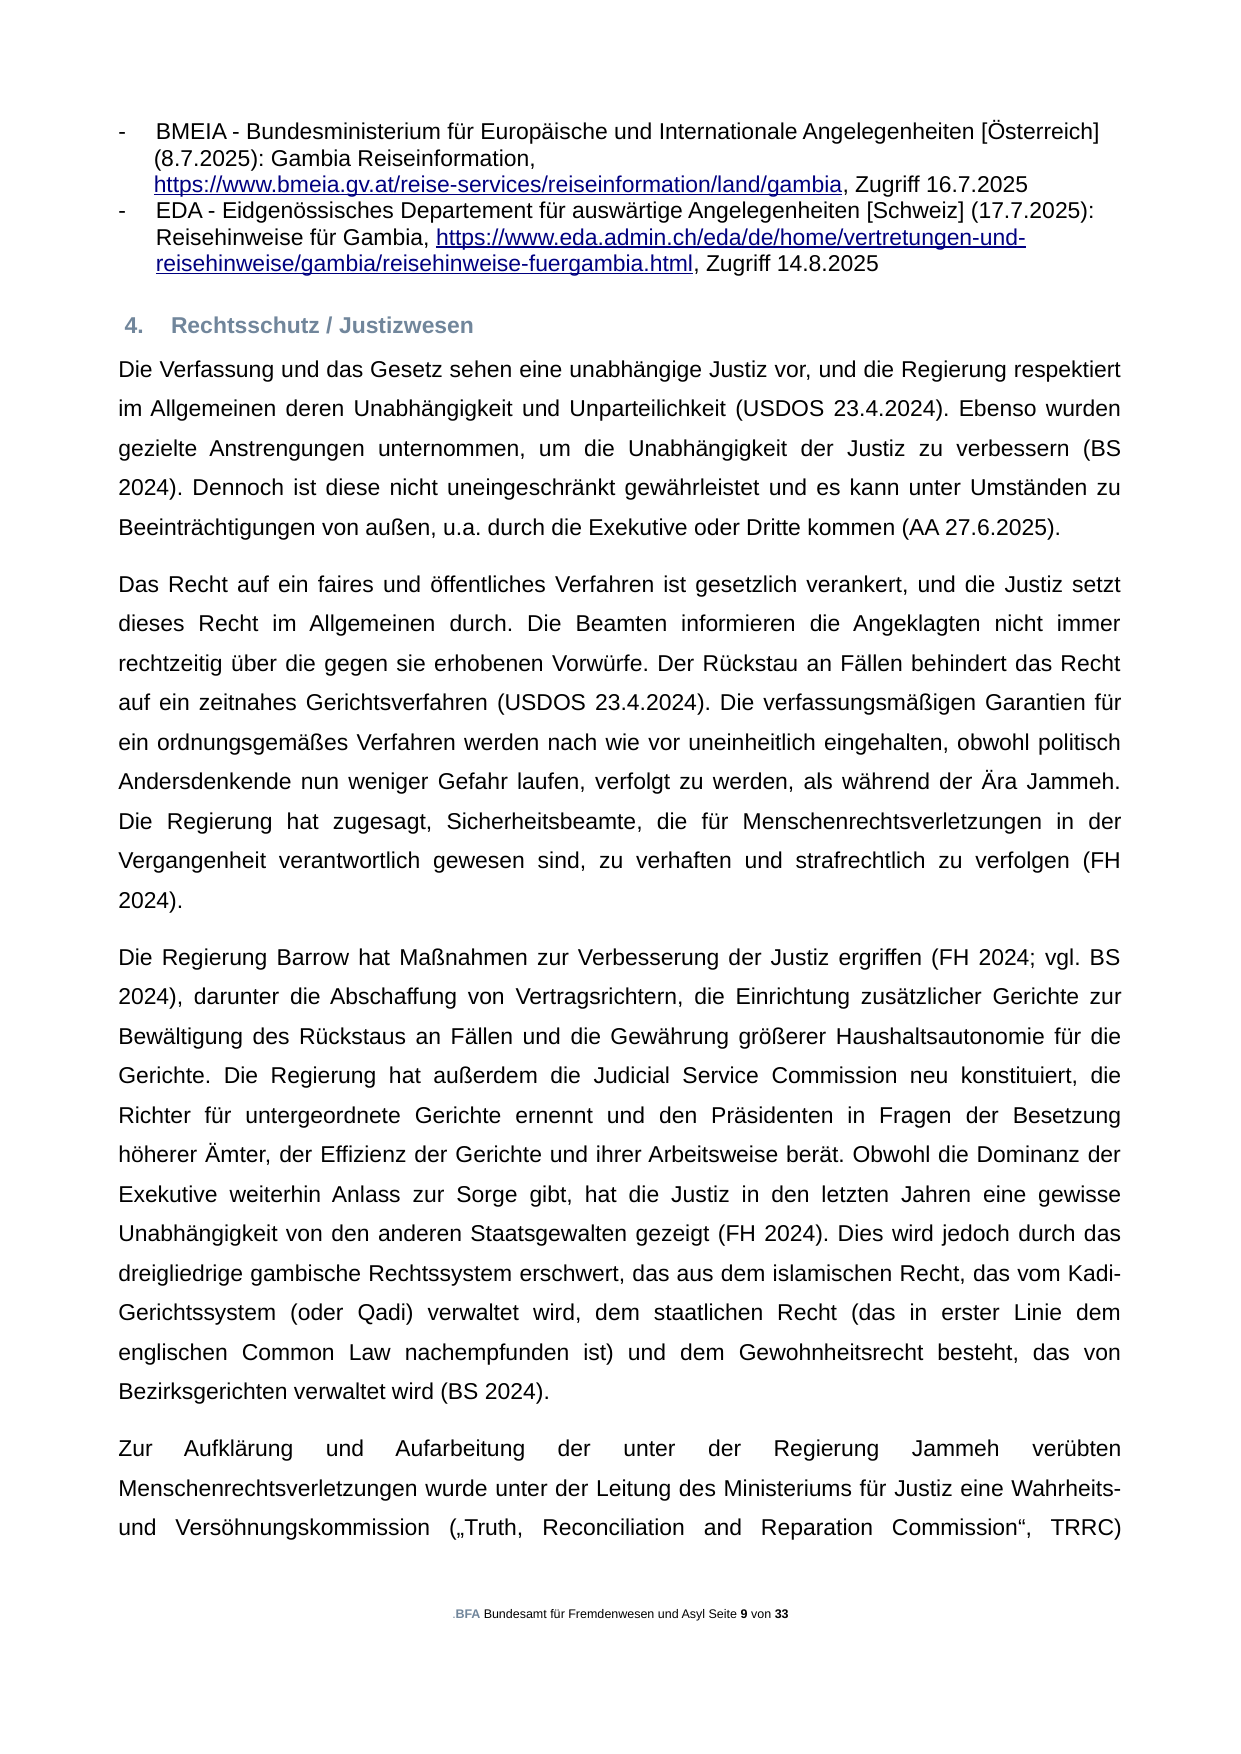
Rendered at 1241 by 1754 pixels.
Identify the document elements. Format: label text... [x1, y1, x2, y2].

text Die Verfassung und das Gesetz sehen eine unabhängige Justiz vor, und die Regierung respektiert im Allgemeinen deren Unabhängigkeit und Unparteilichkeit (USDOS 23.4.2024). Ebenso wurden gezielte Anstrengungen unternommen, um die Unabhängigkeit der Justiz zu verbessern (BS 2024). Dennoch ist diese nicht uneingeschränkt gewährleistet und es kann unter Umständen zu Beeinträchtigungen von außen, u.a. durch die Exekutive oder Dritte kommen (AA 27.6.2025). [118, 356, 1122, 540]
list BMEIA - Bundesministerium für Europäische und Internationale Angelegenheiten [Österreich] (8.7.2025): Gambia Reiseinformation, https://www.bmeia.gv.at/reise-services/reiseinformation/land/gambia, Zugriff 16.7.2025 [118, 118, 1122, 197]
text Die Regierung Barrow hat Maßnahmen zur Verbesserung der Justiz ergriffen (FH 2024; vgl. BS 2024), darunter die Abschaffung von Vertragsrichtern, die Einrichtung zusätzlicher Gerichte zur Bewältigung des Rückstaus an Fällen und die Gewährung größerer Haushaltsautonomie für die Gerichte. Die Regierung hat außerdem die Judicial Service Commission neu konstituiert, die Richter für untergeordnete Gerichte ernennt und den Präsidenten in Fragen der Besetzung höherer Ämter, der Effizienz der Gerichte und ihrer Arbeitsweise berät. Obwohl die Dominanz der Exekutive weiterhin Anlass zur Sorge gibt, hat die Justiz in den letzten Jahren eine gewisse Unabhängigkeit von den anderen Staatsgewalten gezeigt (FH 2024). Dies wird jedoch durch das dreigliedrige gambische Rechtssystem erschwert, das aus dem islamischen Recht, das vom Kadi-Gerichtssystem (oder Qadi) verwaltet wird, dem staatlichen Recht (das in erster Linie dem englischen Common Law nachempfunden ist) und dem Gewohnheitsrecht besteht, das von Bezirksgerichten verwaltet wird (BS 2024). [118, 944, 1122, 1404]
text Zur Aufklärung und Aufarbeitung der unter der Regierung Jammeh verübten Menschenrechtsverletzungen wurde unter der Leitung des Ministeriums für Justiz eine Wahrheits- und Versöhnungskommission („Truth, Reconciliation and Reparation Commission“, TRRC) [118, 1435, 1122, 1541]
subtitle Rechtsschutz / Justizwesen [118, 312, 1112, 338]
list EDA - Eidgenössisches Departement für auswärtige Angelegenheiten [Schweiz] (17.7.2025): Reisehinweise für Gambia, https://www.eda.admin.ch/eda/de/home/vertretungen-und-reisehinweise/gambia/reisehinweise-fuergambia.html, Zugriff 14.8.2025 [118, 197, 1122, 276]
text Das Recht auf ein faires und öffentliches Verfahren ist gesetzlich verankert, und die Justiz setzt dieses Recht im Allgemeinen durch. Die Beamten informieren die Angeklagten nicht immer rechtzeitig über die gegen sie erhobenen Vorwürfe. Der Rückstau an Fällen behindert das Recht auf ein zeitnahes Gerichtsverfahren (USDOS 23.4.2024). Die verfassungsmäßigen Garantien für ein ordnungsgemäßes Verfahren werden nach wie vor uneinheitlich eingehalten, obwohl politisch Andersdenkende nun weniger Gefahr laufen, verfolgt zu werden, als während der Ära Jammeh. Die Regierung hat zugesagt, Sicherheitsbeamte, die für Menschenrechtsverletzungen in der Vergangenheit verantwortlich gewesen sind, zu verhaften und strafrechtlich zu verfolgen (FH 2024). [118, 571, 1122, 913]
